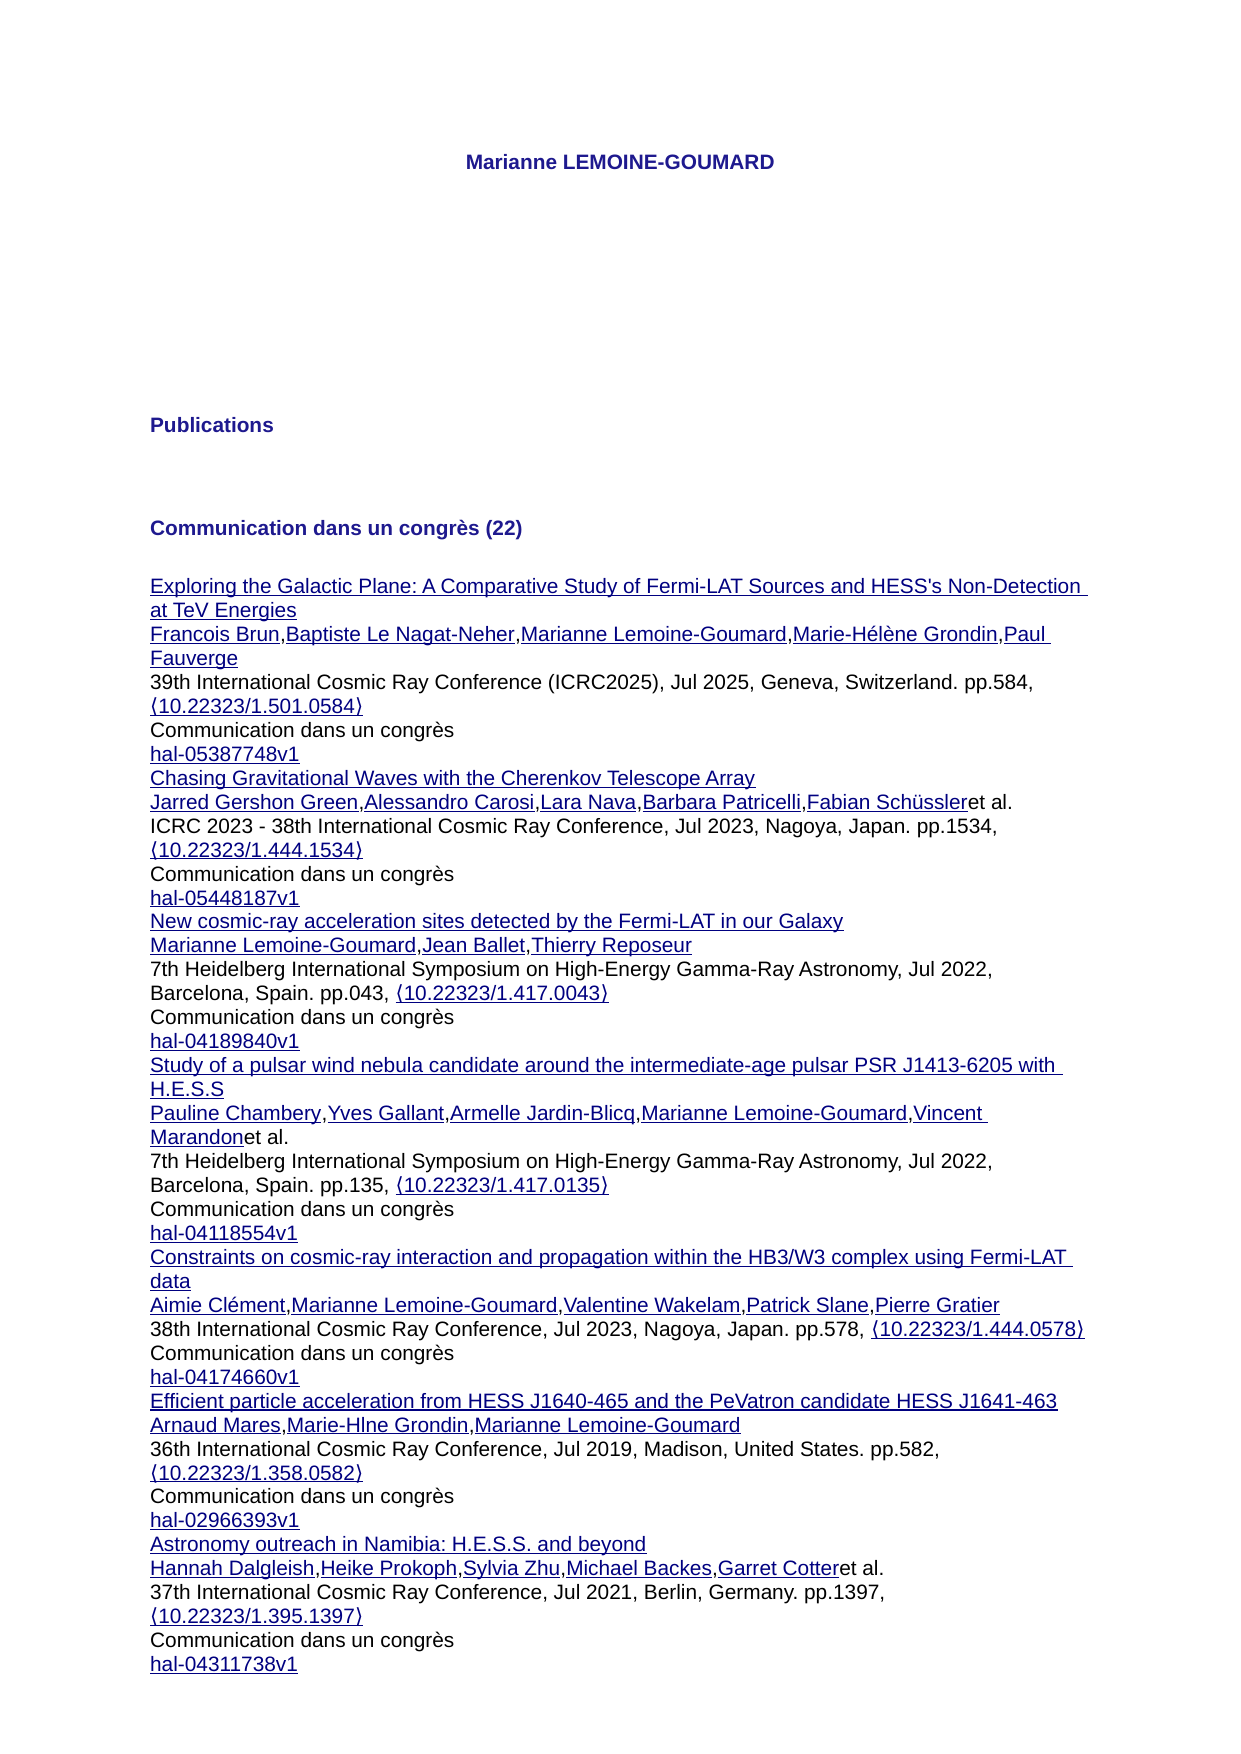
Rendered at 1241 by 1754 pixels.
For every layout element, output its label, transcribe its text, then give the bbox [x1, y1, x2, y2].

table_cell Constraints on cosmic-ray interaction and propagation within the HB3/W3 complex using Fermi-LAT data Aimie Clément,Marianne Lemoine-Goumard,Valentine Wakelam,Patrick Slane,Pierre Gratier 38th International Cosmic Ray Conference, Jul 2023, Nagoya, Japan. pp.578, ⟨10.22323/1.444.0578⟩ Communication dans un congrès hal-04174660v1 [150, 1245, 1090, 1388]
subtitle Communication dans un congrès (22) [150, 516, 1090, 539]
table_cell Chasing Gravitational Waves with the Cherenkov Telescope Array Jarred Gershon Green,Alessandro Carosi,Lara Nava,Barbara Patricelli,Fabian Schüssleret al. ICRC 2023 - 38th International Cosmic Ray Conference, Jul 2023, Nagoya, Japan. pp.1534, ⟨10.22323/1.444.1534⟩ Communication dans un congrès hal-05448187v1 [150, 766, 1090, 909]
table_cell Astronomy outreach in Namibia: H.E.S.S. and beyond Hannah Dalgleish,Heike Prokoph,Sylvia Zhu,Michael Backes,Garret Cotteret al. 37th International Cosmic Ray Conference, Jul 2021, Berlin, Germany. pp.1397, ⟨10.22323/1.395.1397⟩ Communication dans un congrès hal-04311738v1 [150, 1532, 1090, 1676]
table_cell New cosmic-ray acceleration sites detected by the Fermi-LAT in our Galaxy Marianne Lemoine-Goumard,Jean Ballet,Thierry Reposeur 7th Heidelberg International Symposium on High-Energy Gamma-Ray Astronomy, Jul 2022, Barcelona, Spain. pp.043, ⟨10.22323/1.417.0043⟩ Communication dans un congrès hal-04189840v1 [150, 909, 1090, 1053]
subtitle Marianne LEMOINE-GOUMARD [150, 150, 1090, 174]
table_cell Study of a pulsar wind nebula candidate around the intermediate-age pulsar PSR J1413-6205 with H.E.S.S Pauline Chambery,Yves Gallant,Armelle Jardin-Blicq,Marianne Lemoine-Goumard,Vincent Marandonet al. 7th Heidelberg International Symposium on High-Energy Gamma-Ray Astronomy, Jul 2022, Barcelona, Spain. pp.135, ⟨10.22323/1.417.0135⟩ Communication dans un congrès hal-04118554v1 [150, 1053, 1090, 1245]
table_cell Efficient particle acceleration from HESS J1640-465 and the PeVatron candidate HESS J1641-463 Arnaud Mares,Marie-Hlne Grondin,Marianne Lemoine-Goumard 36th International Cosmic Ray Conference, Jul 2019, Madison, United States. pp.582, ⟨10.22323/1.358.0582⟩ Communication dans un congrès hal-02966393v1 [150, 1389, 1090, 1532]
table_header Exploring the Galactic Plane: A Comparative Study of Fermi-LAT Sources and HESS's Non-Detection at TeV Energies Francois Brun,Baptiste Le Nagat-Neher,Marianne Lemoine-Goumard,Marie-Hélène Grondin,Paul Fauverge 39th International Cosmic Ray Conference (ICRC2025), Jul 2025, Geneva, Switzerland. pp.584, ⟨10.22323/1.501.0584⟩ Communication dans un congrès hal-05387748v1 [150, 574, 1090, 766]
subtitle Publications [150, 412, 1090, 436]
